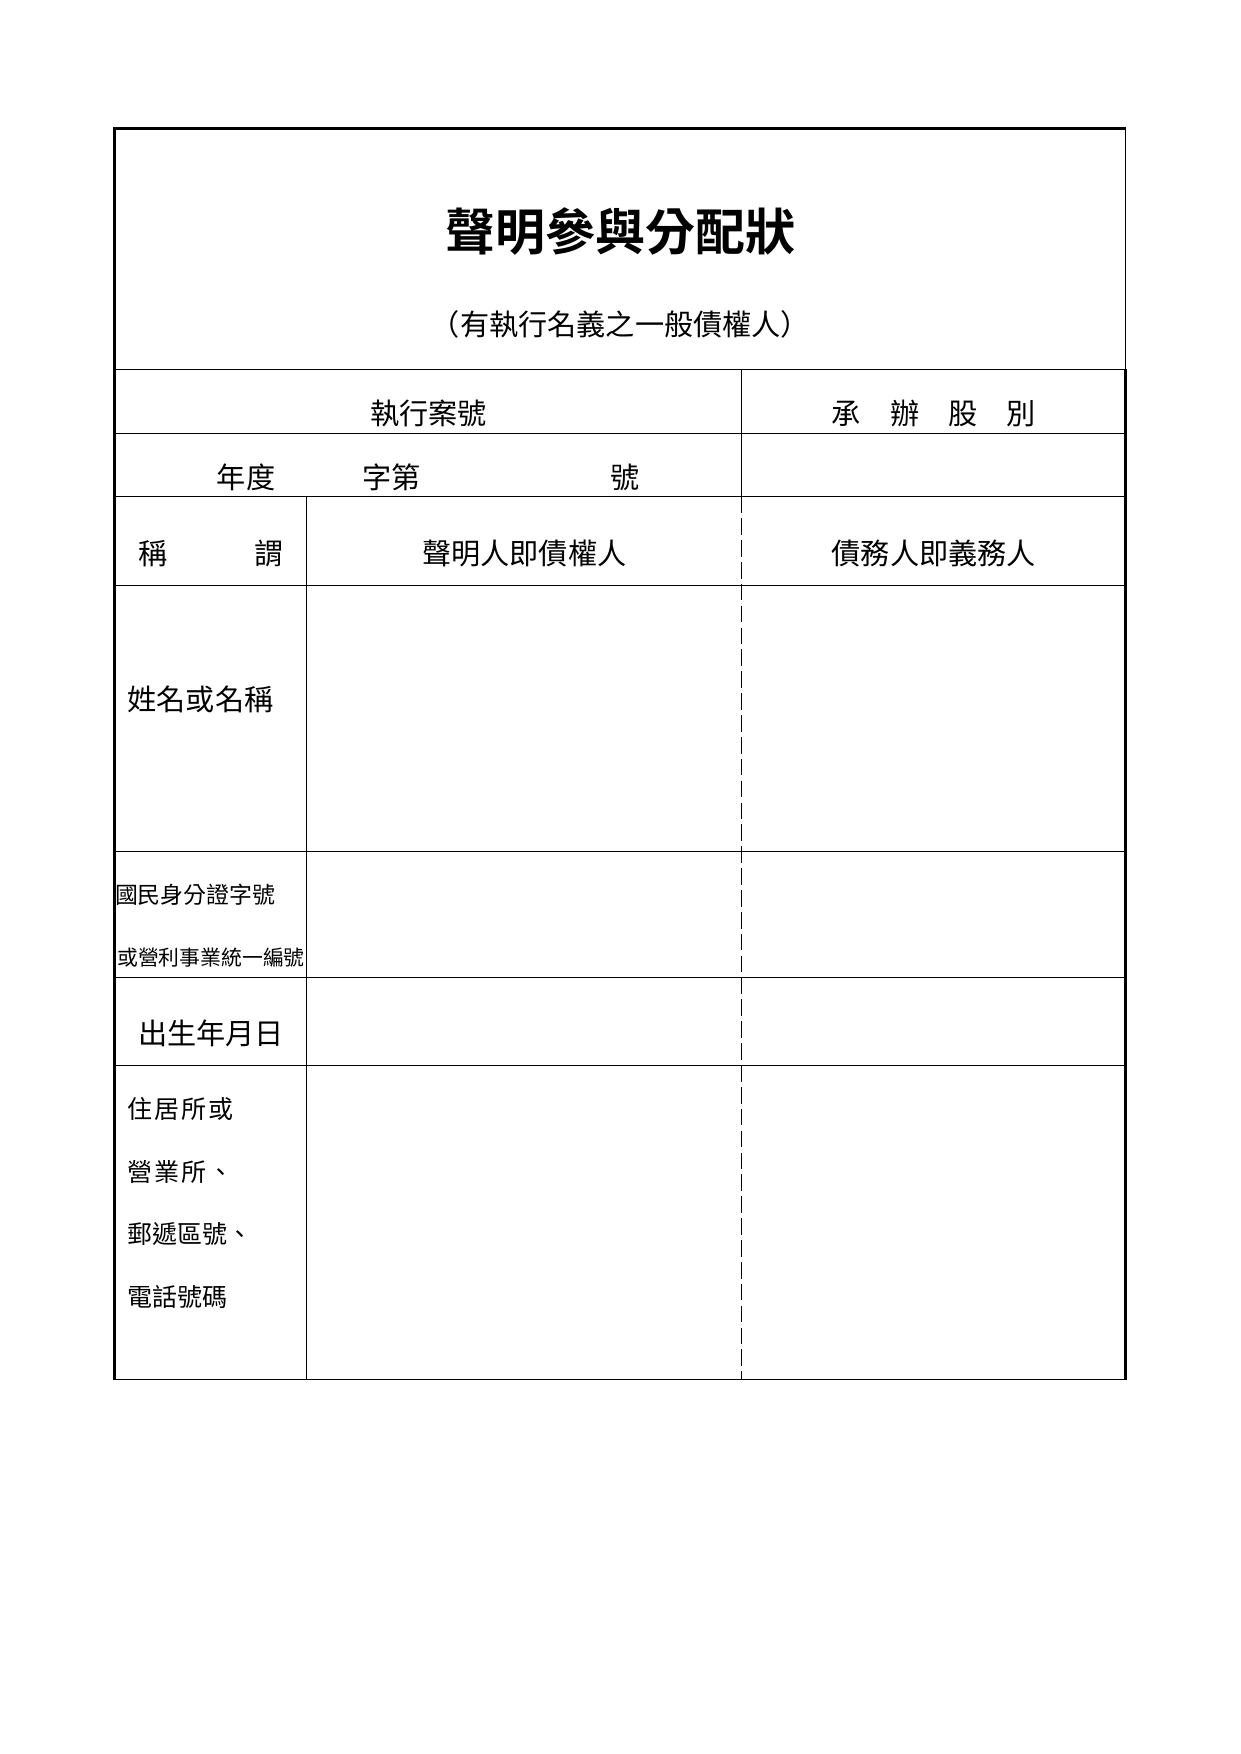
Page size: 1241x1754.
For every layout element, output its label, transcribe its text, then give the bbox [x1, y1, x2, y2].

table_cell [741, 1066, 1124, 1379]
table_cell 姓名或名稱 [116, 586, 306, 851]
table_cell [742, 434, 1124, 496]
table_cell [741, 586, 1124, 851]
table_cell 債務人即義務人 [741, 497, 1124, 585]
table_cell [307, 1066, 741, 1379]
table_cell [307, 978, 741, 1065]
table_cell 稱 謂 [116, 497, 306, 585]
table_cell [741, 852, 1124, 977]
table_cell [307, 852, 741, 977]
table_cell 住居所或 營業所、 郵遞區號、 電話號碼 [116, 1066, 306, 1379]
table_cell 年度 字第 號 [116, 434, 741, 496]
table_cell 執行案號 [116, 370, 741, 433]
table_header 聲明參與分配狀 （有執行名義之一般債權人） [116, 130, 1125, 369]
table_cell 聲明人即債權人 [307, 497, 741, 585]
table_cell 出生年月日 [116, 978, 306, 1065]
table_cell 國民身分證字號 或營利事業統一編號 [116, 852, 306, 977]
table_cell [741, 978, 1124, 1065]
table_cell 承 辦 股 別 [742, 370, 1124, 433]
table_cell [307, 586, 741, 851]
